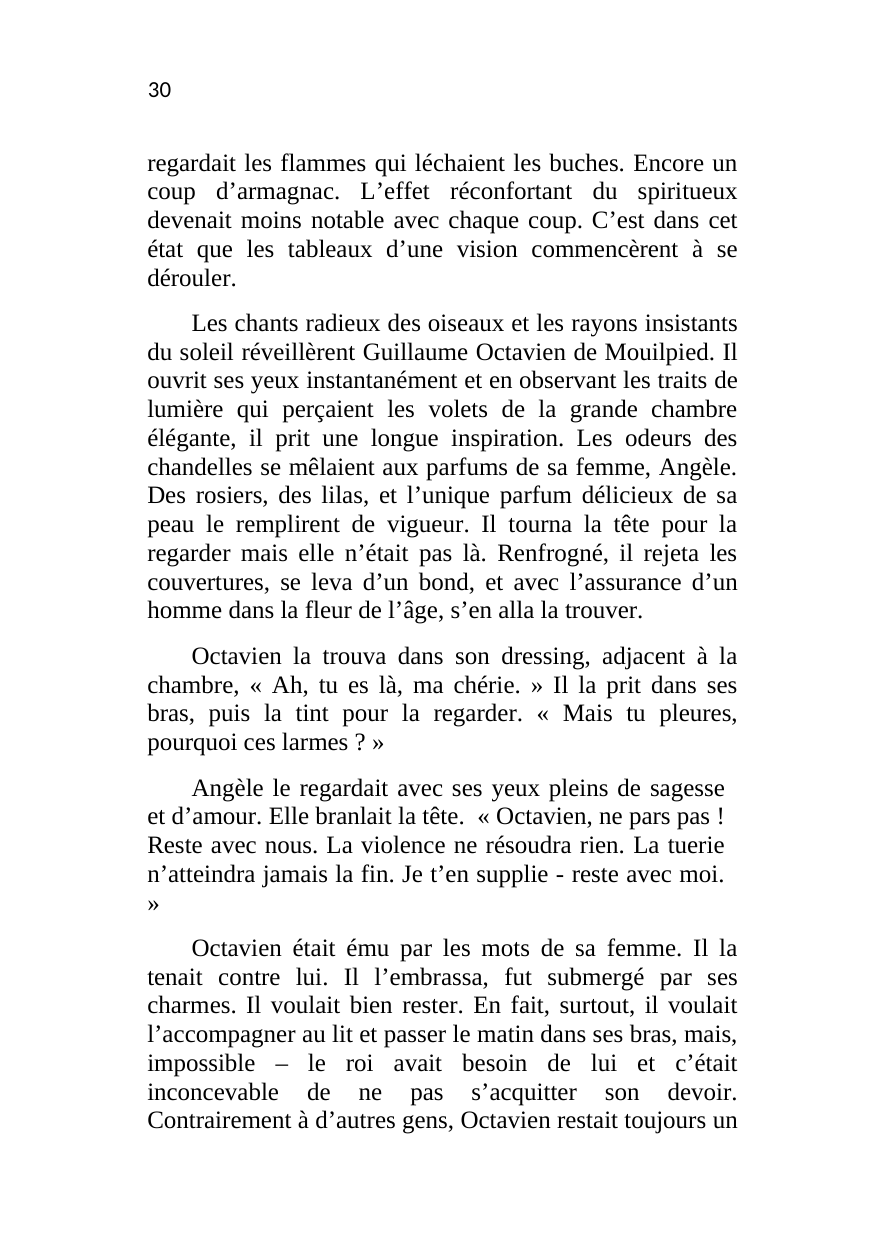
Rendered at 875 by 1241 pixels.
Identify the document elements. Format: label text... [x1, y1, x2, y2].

text Les chants radieux des oiseaux et les rayons insistants du soleil réveillèrent Guillaume Octavien de Mouilpied. Il ouvrit ses yeux instantanément et en observant les traits de lumière qui perçaient les volets de la grande chambre élégante, il prit une longue inspiration. Les odeurs des chandelles se mêlaient aux parfums de sa femme, Angèle. Des rosiers, des lilas, et l’unique parfum délicieux de sa peau le remplirent de vigueur. Il tourna la tête pour la regarder mais elle n’était pas là. Renfrogné, il rejeta les couvertures, se leva d’un bond, et avec l’assurance d’un homme dans la fleur de l’âge, s’en alla la trouver. [147, 308, 738, 624]
text Octavien la trouva dans son dressing, adjacent à la chambre, « Ah, tu es là, ma chérie. » Il la prit dans ses bras, puis la tint pour la regarder. « Mais tu pleures, pourquoi ces larmes ? » [147, 641, 738, 756]
text Angèle le regardait avec ses yeux pleins de sagesse et d’amour. Elle branlait la tête. « Octavien, ne pars pas ! Reste avec nous. La violence ne résoudra rien. La tuerie n’atteindra jamais la fin. Je t’en supplie - reste avec moi. » [147, 773, 726, 916]
text Octavien était ému par les mots de sa femme. Il la tenait contre lui. Il l’embrassa, fut submergé par ses charmes. Il voulait bien rester. En fait, surtout, il voulait l’accompagner au lit et passer le matin dans ses bras, mais, impossible – le roi avait besoin de lui et c’était inconcevable de ne pas s’acquitter son devoir. Contrairement à d’autres gens, Octavien restait toujours un [147, 933, 738, 1134]
text regardait les flammes qui léchaient les buches. Encore un coup d’armagnac. L’effet réconfortant du spiritueux devenait moins notable avec chaque coup. C’est dans cet état que les tableaux d’une vision commencèrent à se dérouler. [147, 148, 738, 291]
